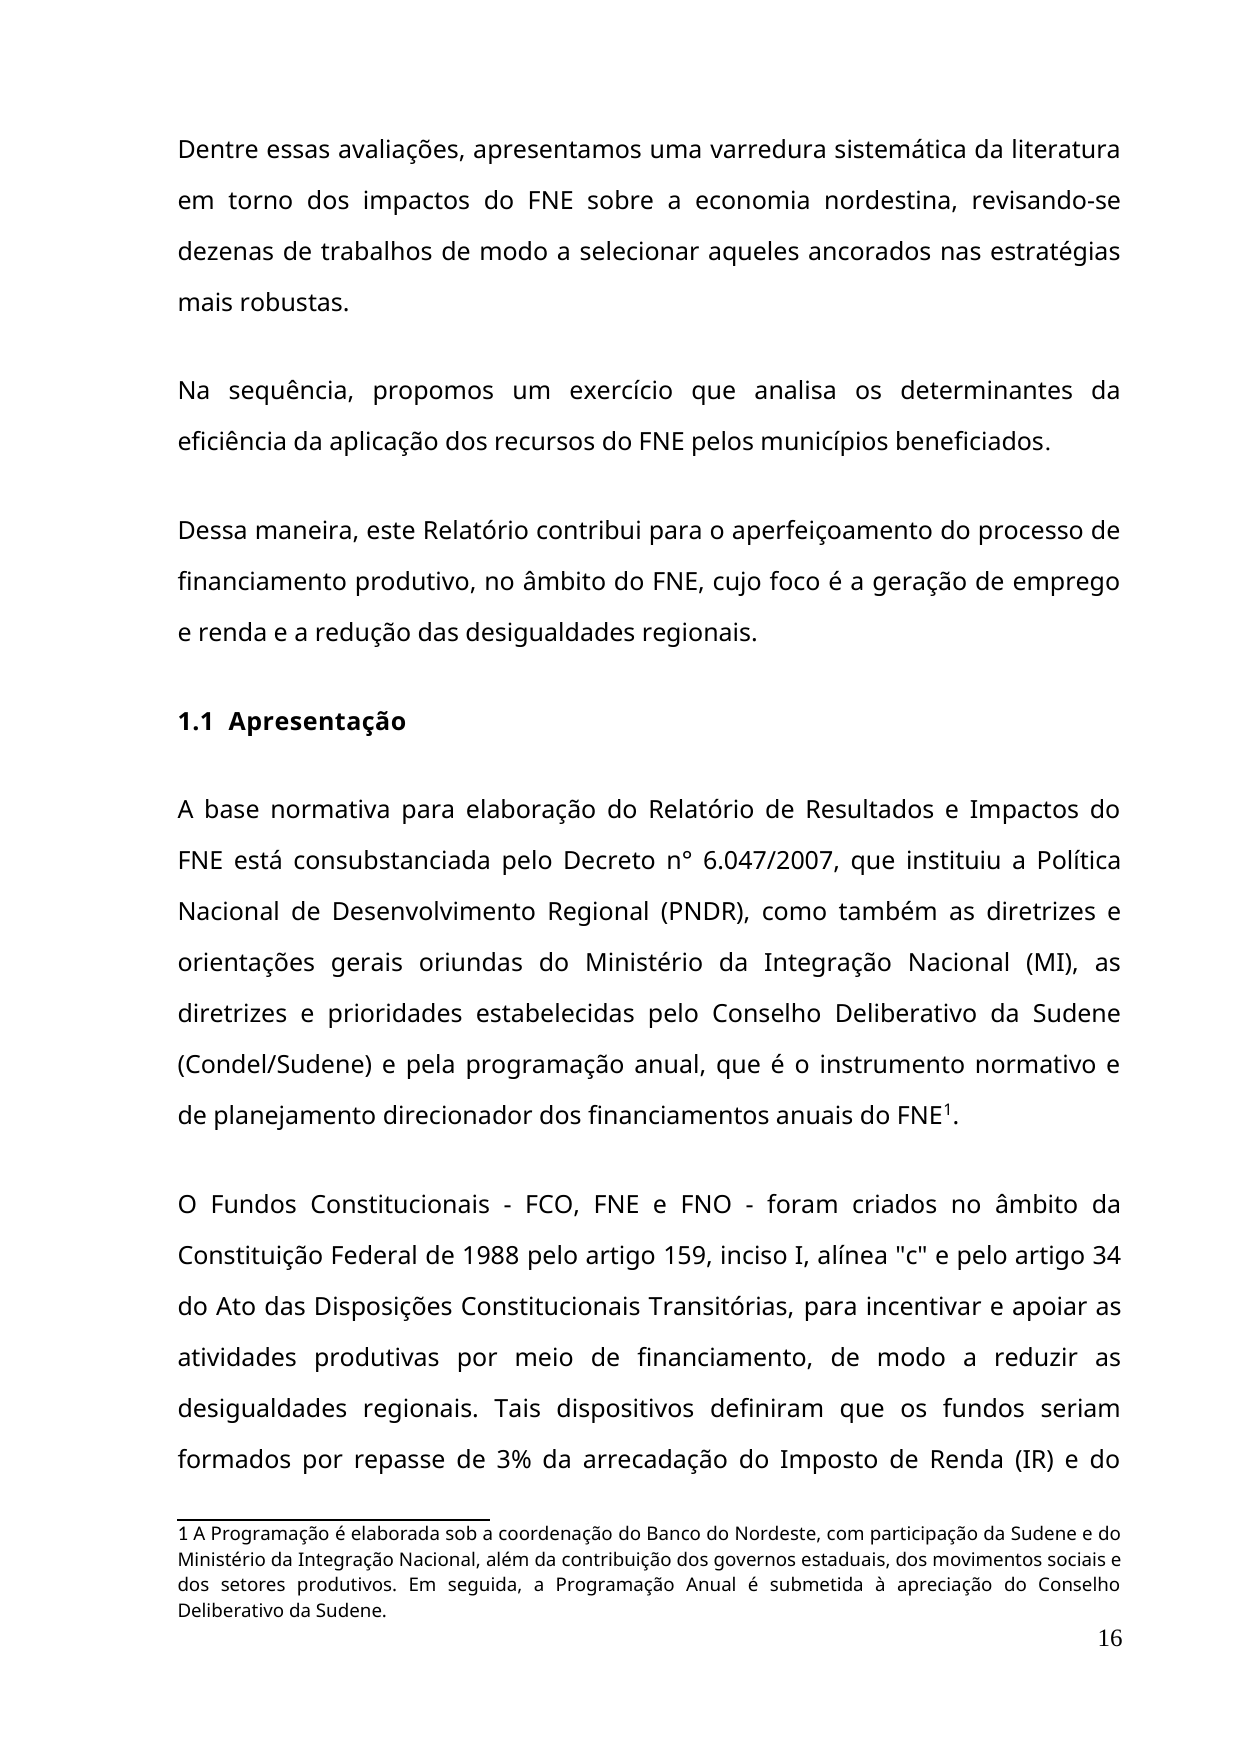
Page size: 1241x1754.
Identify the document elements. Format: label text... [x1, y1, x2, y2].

text O Fundos Constitucionais - FCO, FNE e FNO - foram criados no âmbito da Constituição Federal de 1988 pelo artigo 159, inciso I, alínea "c" e pelo artigo 34 do Ato das Disposições Constitucionais Transitórias, para incentivar e apoiar as atividades produtivas por meio de financiamento, de modo a reduzir as desigualdades regionais. Tais dispositivos definiram que os fundos seriam formados por repasse de 3% da arrecadação do Imposto de Renda (IR) e do [177, 1187, 1122, 1476]
text Dessa maneira, este Relatório contribui para o aperfeiçoamento do processo de financiamento produtivo, no âmbito do FNE, cujo foco é a geração de emprego e renda e a redução das desigualdades regionais. [177, 513, 1122, 649]
text A Programação é elaborada sob a coordenação do Banco do Nordeste, com participação da Sudene e do Ministério da Integração Nacional, além da contribuição dos governos estaduais, dos movimentos sociais e dos setores produtivos. Em seguida, a Programação Anual é submetida à apreciação do Conselho Deliberativo da Sudene. [177, 1520, 1122, 1623]
text A base normativa para elaboração do Relatório de Resultados e Impactos do FNE está consubstanciada pelo Decreto n° 6.047/2007, que instituiu a Política Nacional de Desenvolvimento Regional (PNDR), como também as diretrizes e orientações gerais oriundas do Ministério da Integração Nacional (MI), as diretrizes e prioridades estabelecidas pelo Conselho Deliberativo da Sudene (Condel/Sudene) e pela programação anual, que é o instrumento normativo e de planejamento direcionador dos financiamentos anuais do FNE. [177, 792, 1122, 1132]
text Na sequência, propomos um exercício que analisa os determinantes da eficiência da aplicação dos recursos do FNE pelos municípios beneficiados. [177, 373, 1122, 458]
subtitle 1.1 Apresentação [177, 703, 1122, 737]
text Dentre essas avaliações, apresentamos uma varredura sistemática da literatura em torno dos impactos do FNE sobre a economia nordestina, revisando-se dezenas de trabalhos de modo a selecionar aqueles ancorados nas estratégias mais robustas. [177, 131, 1122, 318]
